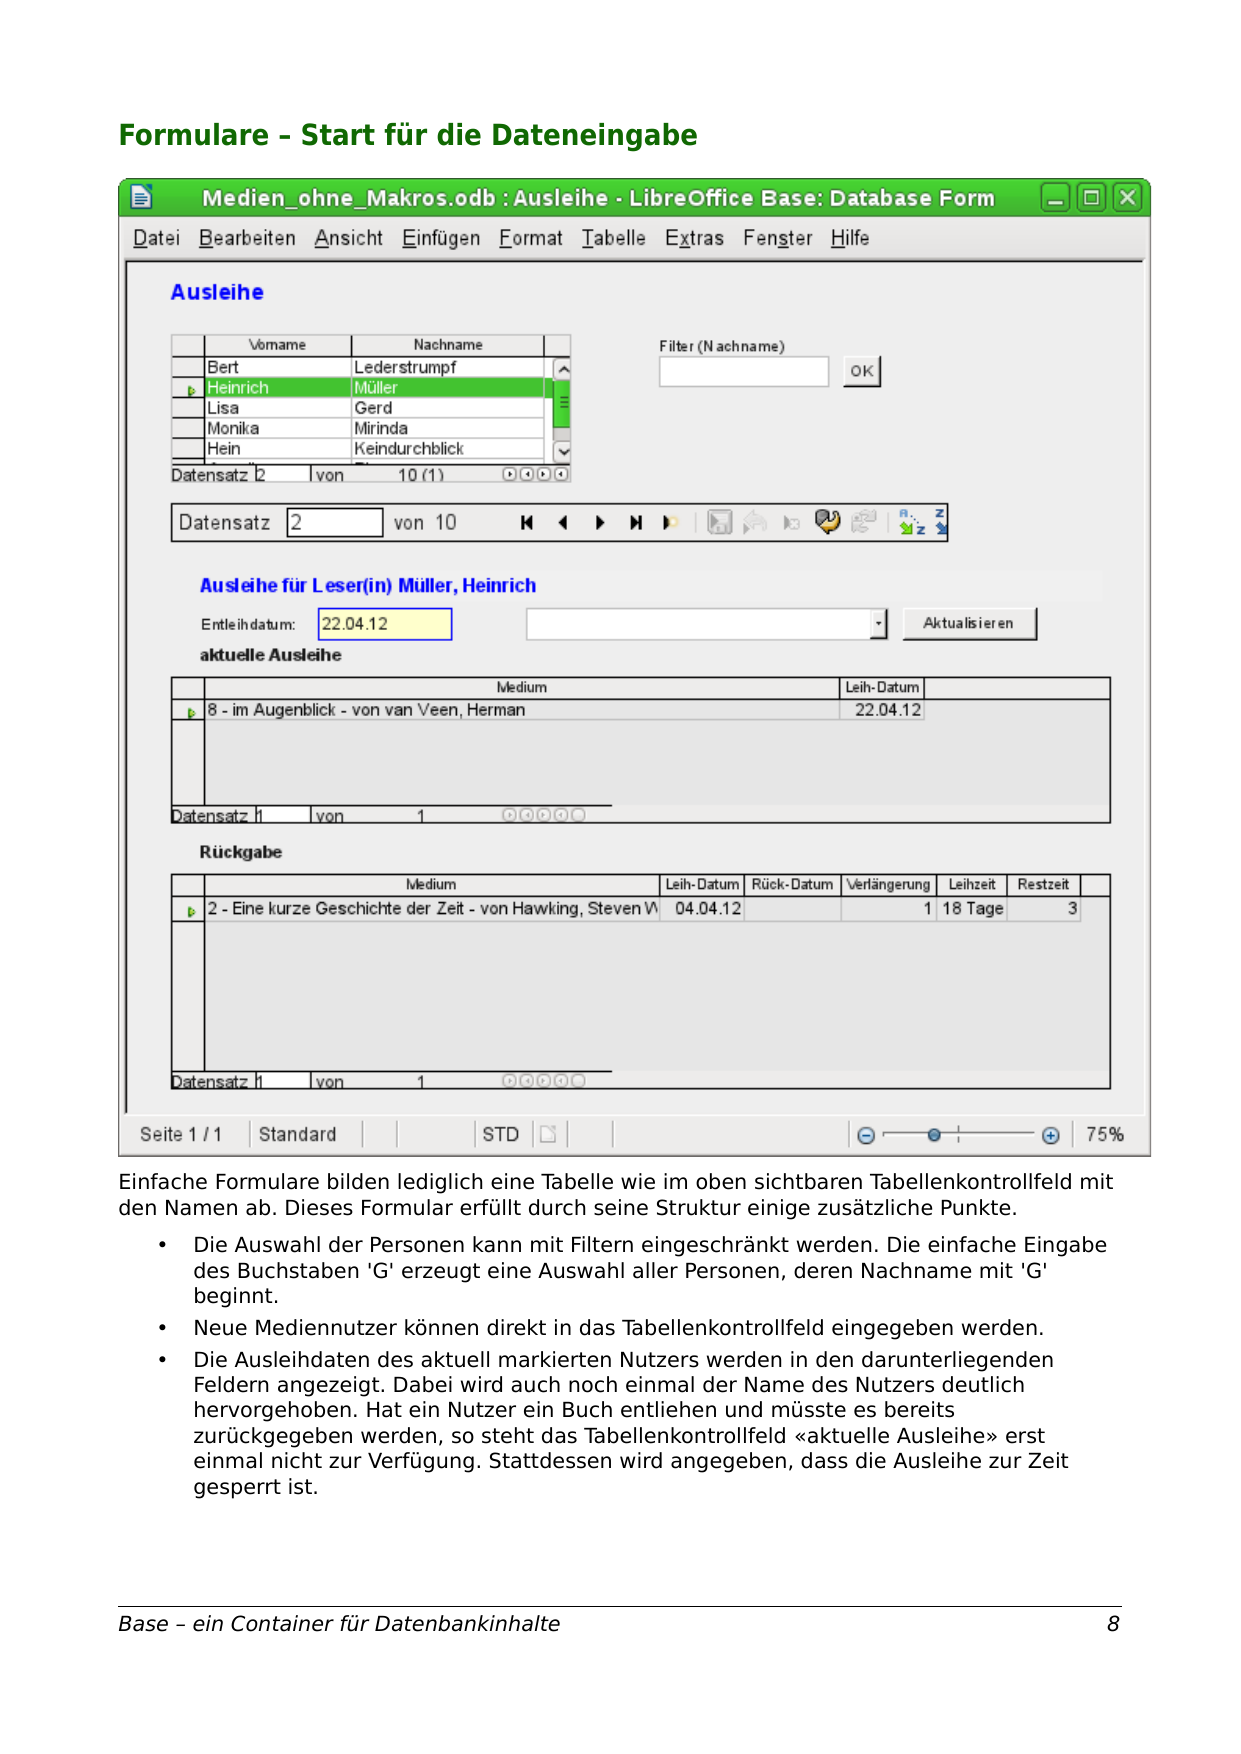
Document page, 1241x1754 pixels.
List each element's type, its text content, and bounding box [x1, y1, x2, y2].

list Die Auswahl der Personen kann mit Filtern eingeschränkt werden. Die einfache Eingabe des Buchstaben 'G' erzeugt eine Auswahl aller Personen, deren Nachname mit 'G' beginnt. [156, 1233, 1122, 1309]
subtitle Formulare – Start für die Dateneingabe [118, 118, 1122, 152]
list Neue Mediennutzer können direkt in das Tabellenkontrollfeld eingegeben werden. [156, 1316, 1122, 1340]
picture [118, 178, 1152, 1157]
list Die Ausleihdaten des aktuell markierten Nutzers werden in den darunterliegenden Feldern angezeigt. Dabei wird auch noch einmal der Name des Nutzers deutlich hervorgehoben. Hat ein Nutzer ein Buch entliehen und müsste es bereits zurückgegeben werden, so steht das Tabellenkontrollfeld «aktuelle Ausleihe» erst einmal nicht zur Verfügung. Stattdessen wird angegeben, dass die Ausleihe zur Zeit gesperrt ist. [156, 1348, 1122, 1499]
text Einfache Formulare bilden lediglich eine Tabelle wie im oben sichtbaren Tabellenkontrollfeld mit den Namen ab. Dieses Formular erfüllt durch seine Struktur einige zusätzliche Punkte. [118, 1170, 1122, 1220]
